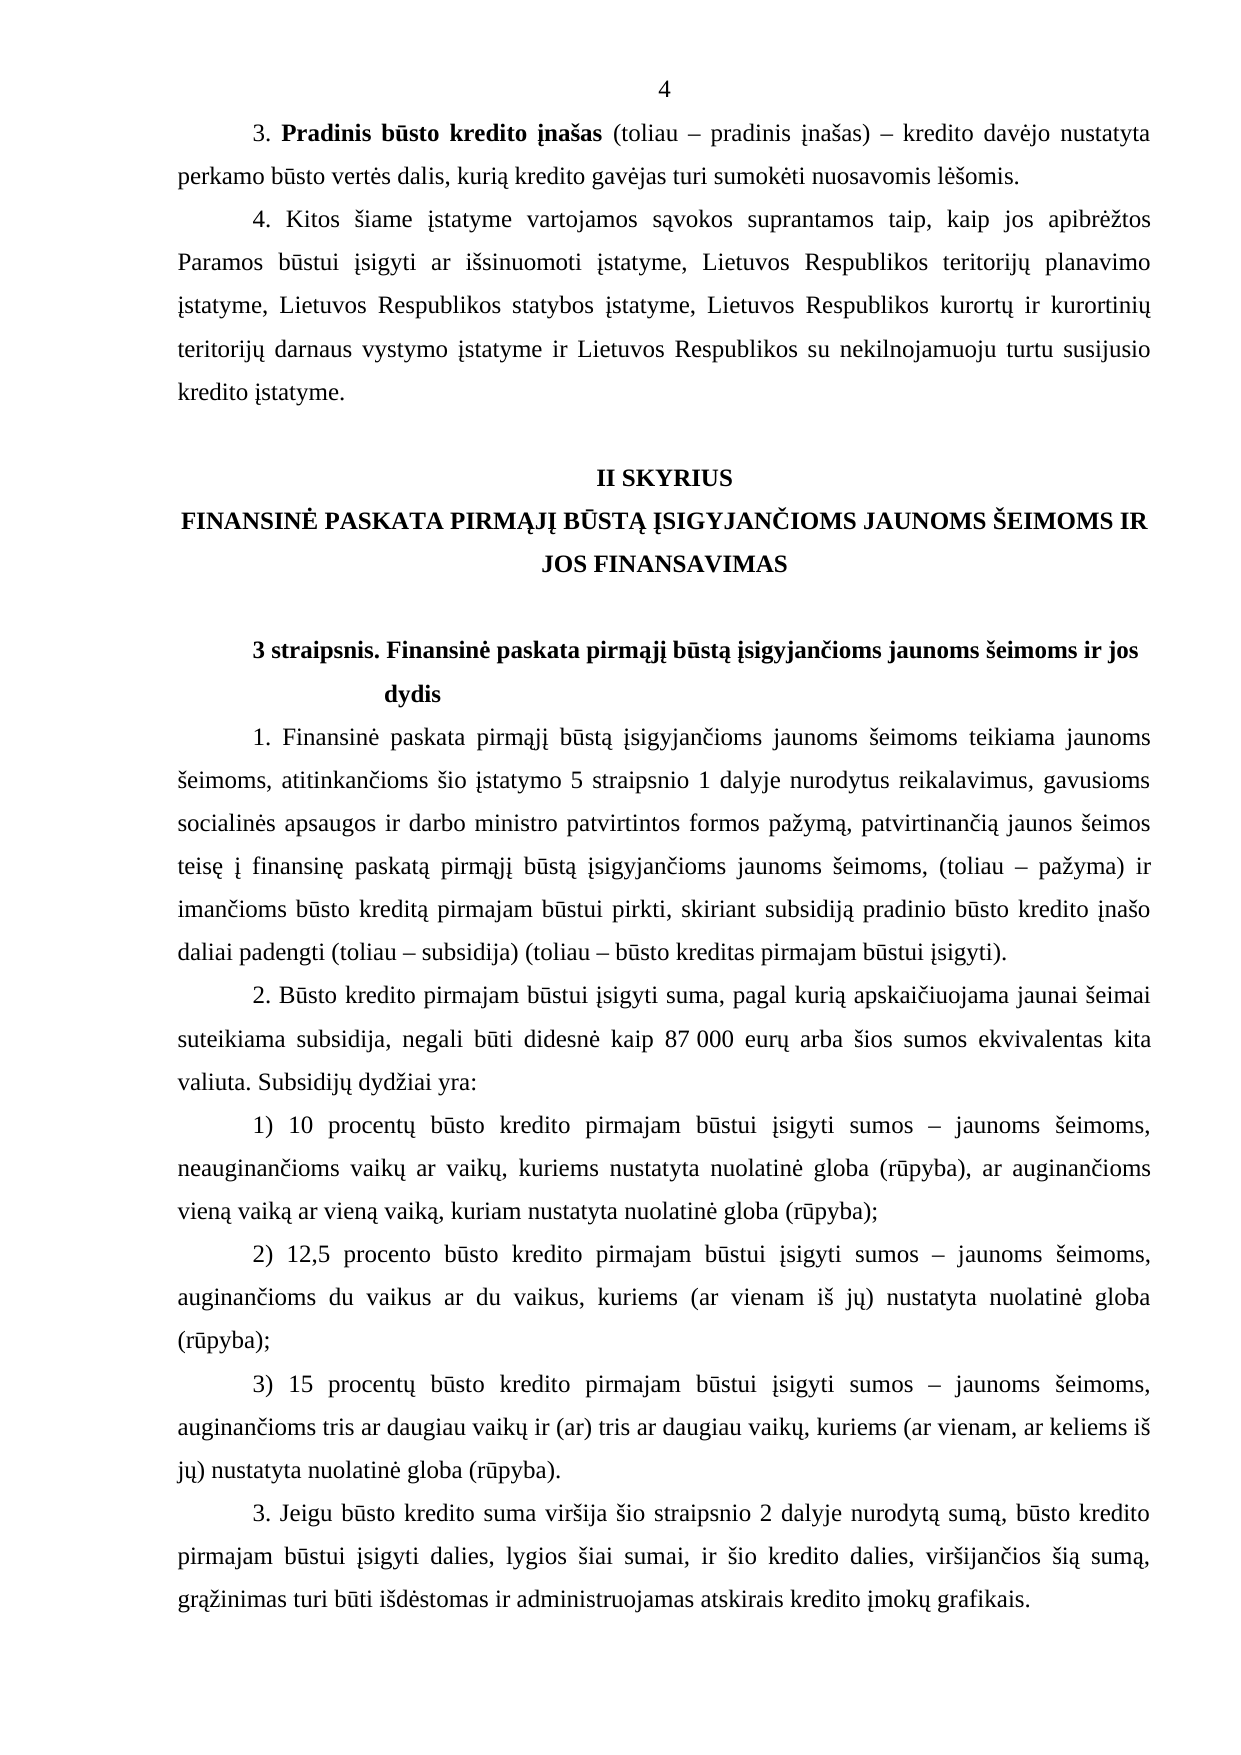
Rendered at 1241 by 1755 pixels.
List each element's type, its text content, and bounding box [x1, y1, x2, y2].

text FINANSINĖ PASKATA PIRMĄJĮ BŪSTĄ ĮSIGYJANČIOMS JAUNOMS ŠEIMOMS IR JOS FINANSAVIMAS [177, 506, 1152, 578]
text 1) 10 procentų būsto kredito pirmajam būstui įsigyti sumos – jaunoms šeimoms, neauginančioms vaikų ar vaikų, kuriems nustatyta nuolatinė globa (rūpyba), ar auginančioms vieną vaiką ar vieną vaiką, kuriam nustatyta nuolatinė globa (rūpyba); [177, 1110, 1152, 1225]
text 3. Jeigu būsto kredito suma viršija šio straipsnio 2 dalyje nurodytą sumą, būsto kredito pirmajam būstui įsigyti dalies, lygios šiai sumai, ir šio kredito dalies, viršijančios šią sumą, grąžinimas turi būti išdėstomas ir administruojamas atskirais kredito įmokų grafikais. [177, 1498, 1152, 1613]
text 2) 12,5 procento būsto kredito pirmajam būstui įsigyti sumos – jaunoms šeimoms, auginančioms du vaikus ar du vaikus, kuriems (ar vienam iš jų) nustatyta nuolatinė globa (rūpyba); [177, 1239, 1152, 1354]
text 4. Kitos šiame įstatyme vartojamos sąvokos suprantamos taip, kaip jos apibrėžtos Paramos būstui įsigyti ar išsinuomoti įstatyme, Lietuvos Respublikos teritorijų planavimo įstatyme, Lietuvos Respublikos statybos įstatyme, Lietuvos Respublikos kurortų ir kurortinių teritorijų darnaus vystymo įstatyme ir Lietuvos Respublikos su nekilnojamuoju turtu susijusio kredito įstatyme. [177, 204, 1152, 406]
text II SKYRIUS [177, 463, 1152, 492]
text 3) 15 procentų būsto kredito pirmajam būstui įsigyti sumos – jaunoms šeimoms, auginančioms tris ar daugiau vaikų ir (ar) tris ar daugiau vaikų, kuriems (ar vienam, ar keliems iš jų) nustatyta nuolatinė globa (rūpyba). [177, 1369, 1152, 1484]
text 1. Finansinė paskata pirmąjį būstą įsigyjančioms jaunoms šeimoms teikiama jaunoms šeimoms, atitinkančioms šio įstatymo 5 straipsnio 1 dalyje nurodytus reikalavimus, gavusioms socialinės apsaugos ir darbo ministro patvirtintos formos pažymą, patvirtinančią jaunos šeimos teisę į finansinę paskatą pirmąjį būstą įsigyjančioms jaunoms šeimoms, (toliau – pažyma) ir imančioms būsto kreditą pirmajam būstui pirkti, skiriant subsidiją pradinio būsto kredito įnašo daliai padengti (toliau – subsidija) (toliau – būsto kreditas pirmajam būstui įsigyti). [177, 722, 1152, 966]
text 3 straipsnis. Finansinė paskata pirmąjį būstą įsigyjančioms jaunoms šeimoms ir jos dydis [252, 636, 1152, 707]
text 3. Pradinis būsto kredito įnašas (toliau – pradinis įnašas) – kredito davėjo nustatyta perkamo būsto vertės dalis, kurią kredito gavėjas turi sumokėti nuosavomis lėšomis. [177, 118, 1152, 190]
text 2. Būsto kredito pirmajam būstui įsigyti suma, pagal kurią apskaičiuojama jaunai šeimai suteikiama subsidija, negali būti didesnė kaip 87 000 eurų arba šios sumos ekvivalentas kita valiuta. Subsidijų dydžiai yra: [177, 981, 1152, 1096]
